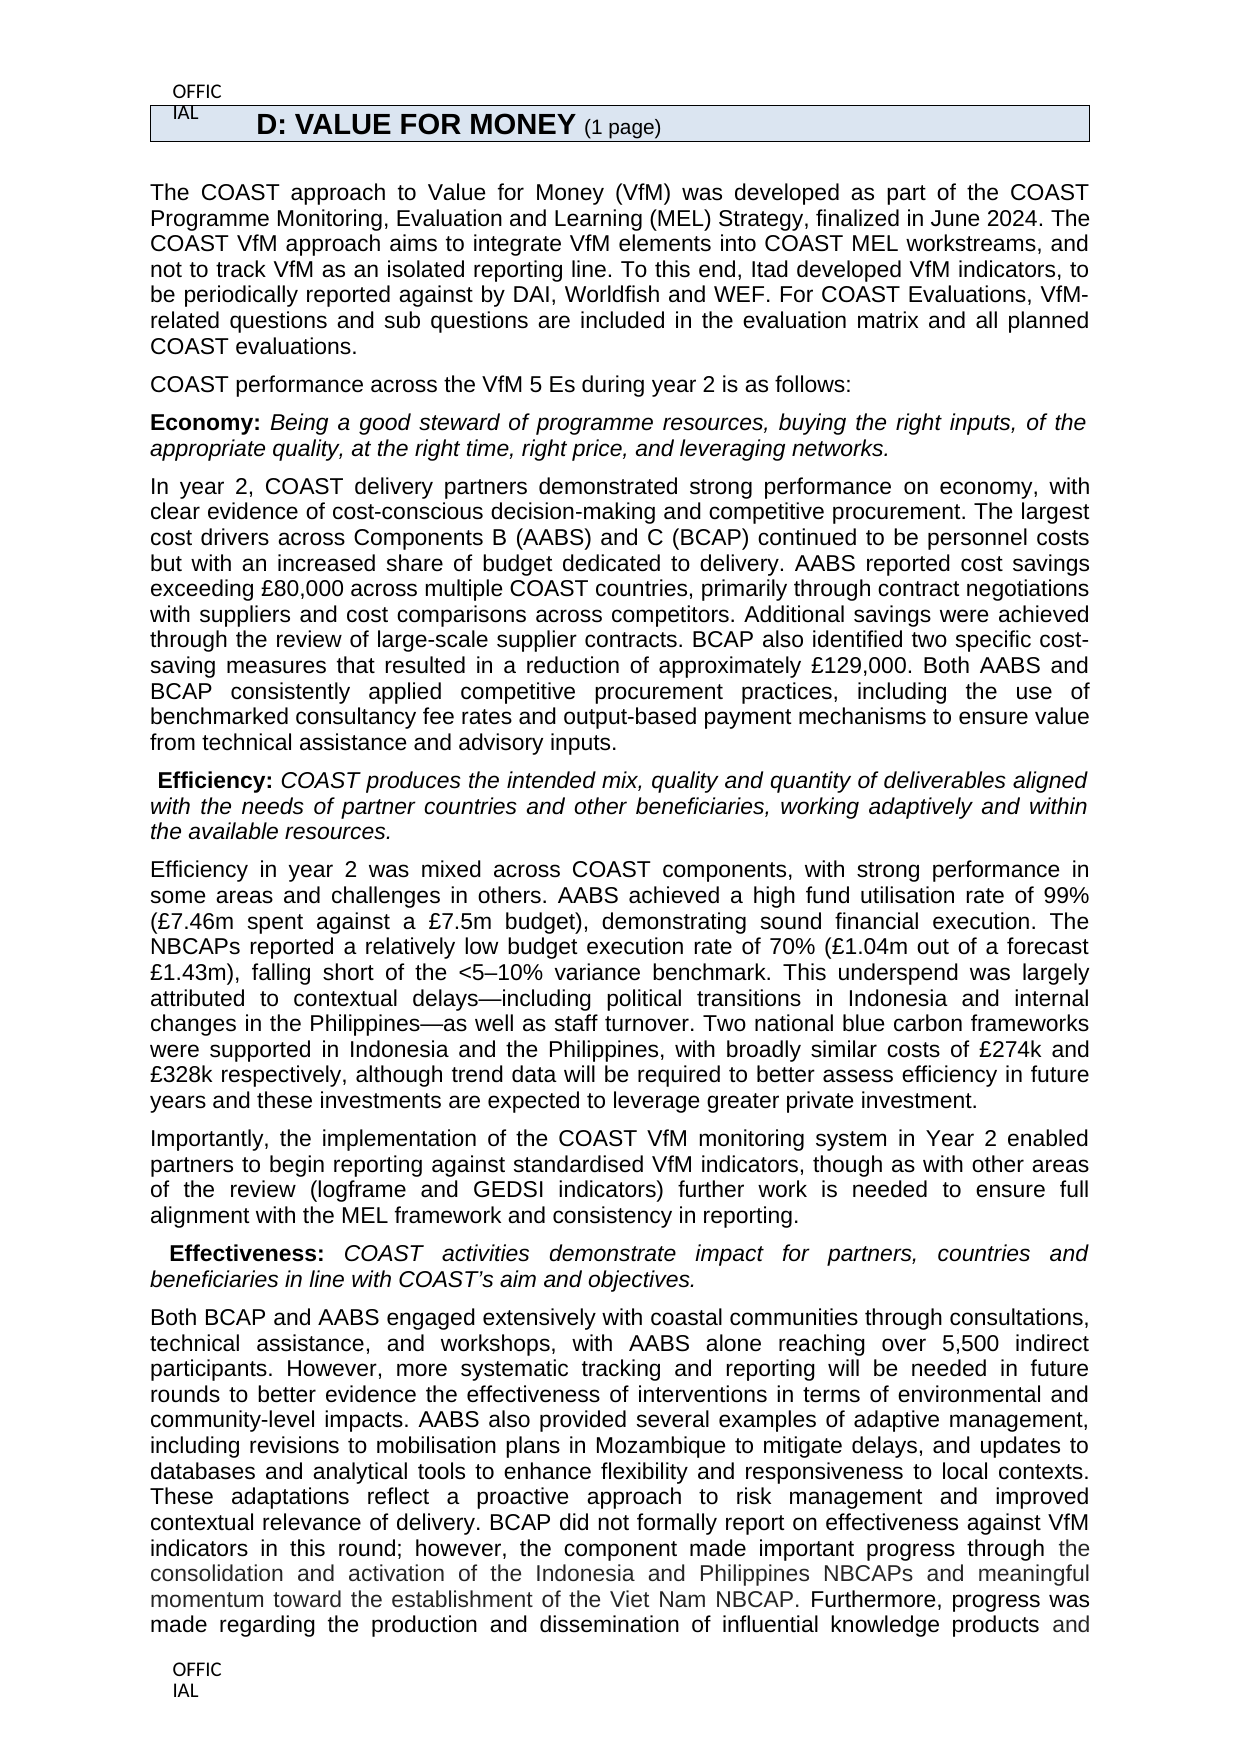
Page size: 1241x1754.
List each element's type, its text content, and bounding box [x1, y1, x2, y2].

text Economy: Being a good steward of programme resources, buying the right inputs, of the appropriate quality, at the right time, right price, and leveraging networks. [150, 410, 1090, 461]
text Both BCAP and AABS engaged extensively with coastal communities through consultations, technical assistance, and workshops, with AABS alone reaching over 5,500 indirect participants. However, more systematic tracking and reporting will be needed in future rounds to better evidence the effectiveness of interventions in terms of environmental and community-level impacts. AABS also provided several examples of adaptive management, including revisions to mobilisation plans in Mozambique to mitigate delays, and updates to databases and analytical tools to enhance flexibility and responsiveness to local contexts. These adaptations reflect a proactive approach to risk management and improved contextual relevance of delivery. BCAP did not formally report on effectiveness against VfM indicators in this round; however, the component made important progress through the consolidation and activation of the Indonesia and Philippines NBCAPs and meaningful momentum toward the establishment of the Viet Nam NBCAP. Furthermore, progress was made regarding the production and dissemination of influential knowledge products and convening platforms designed to unlock finance and advance high-quality blue carbon action for the benefit of coastal community livelihoods, well-being, equity, and inclusion. Notably, the High-Quality Blue Carbon Practitioners Guide and the Corporate Playbook for Investing in Mangroves are now in use by governments and private investors, supporting replication of high-quality blue carbon approaches. [150, 1305, 1090, 1638]
text The COAST approach to Value for Money (VfM) was developed as part of the COAST Programme Monitoring, Evaluation and Learning (MEL) Strategy, finalized in June 2024. The COAST VfM approach aims to integrate VfM elements into COAST MEL workstreams, and not to track VfM as an isolated reporting line. To this end, Itad developed VfM indicators, to be periodically reported against by DAI, Worldfish and WEF. For COAST Evaluations, VfM-related questions and sub questions are included in the evaluation matrix and all planned COAST evaluations. [150, 180, 1090, 359]
text In year 2, COAST delivery partners demonstrated strong performance on economy, with clear evidence of cost-conscious decision-making and competitive procurement. The largest cost drivers across Components B (AABS) and C (BCAP) continued to be personnel costs but with an increased share of budget dedicated to delivery. AABS reported cost savings exceeding £80,000 across multiple COAST countries, primarily through contract negotiations with suppliers and cost comparisons across competitors. Additional savings were achieved through the review of large-scale supplier contracts. BCAP also identified two specific cost-saving measures that resulted in a reduction of approximately £129,000. Both AABS and BCAP consistently applied competitive procurement practices, including the use of benchmarked consultancy fee rates and output-based payment mechanisms to ensure value from technical assistance and advisory inputs. [150, 473, 1090, 755]
text Effectiveness: COAST activities demonstrate impact for partners, countries and beneficiaries in line with COAST’s aim and objectives. [150, 1241, 1090, 1292]
subtitle D: VALUE FOR MONEY (1 page) [151, 106, 1089, 141]
text Efficiency in year 2 was mixed across COAST components, with strong performance in some areas and challenges in others. AABS achieved a high fund utilisation rate of 99% (£7.46m spent against a £7.5m budget), demonstrating sound financial execution. The NBCAPs reported a relatively low budget execution rate of 70% (£1.04m out of a forecast £1.43m), falling short of the <5–10% variance benchmark. This underspend was largely attributed to contextual delays—including political transitions in Indonesia and internal changes in the Philippines—as well as staff turnover. Two national blue carbon frameworks were supported in Indonesia and the Philippines, with broadly similar costs of £274k and £328k respectively, although trend data will be required to better assess efficiency in future years and these investments are expected to leverage greater private investment. [150, 857, 1090, 1113]
text Efficiency: COAST produces the intended mix, quality and quantity of deliverables aligned with the needs of partner countries and other beneficiaries, working adaptively and within the available resources. [150, 768, 1090, 845]
text COAST performance across the VfM 5 Es during year 2 is as follows: [150, 372, 1090, 397]
text Importantly, the implementation of the COAST VfM monitoring system in Year 2 enabled partners to begin reporting against standardised VfM indicators, though as with other areas of the review (logframe and GEDSI indicators) further work is needed to ensure full alignment with the MEL framework and consistency in reporting. [150, 1126, 1090, 1228]
